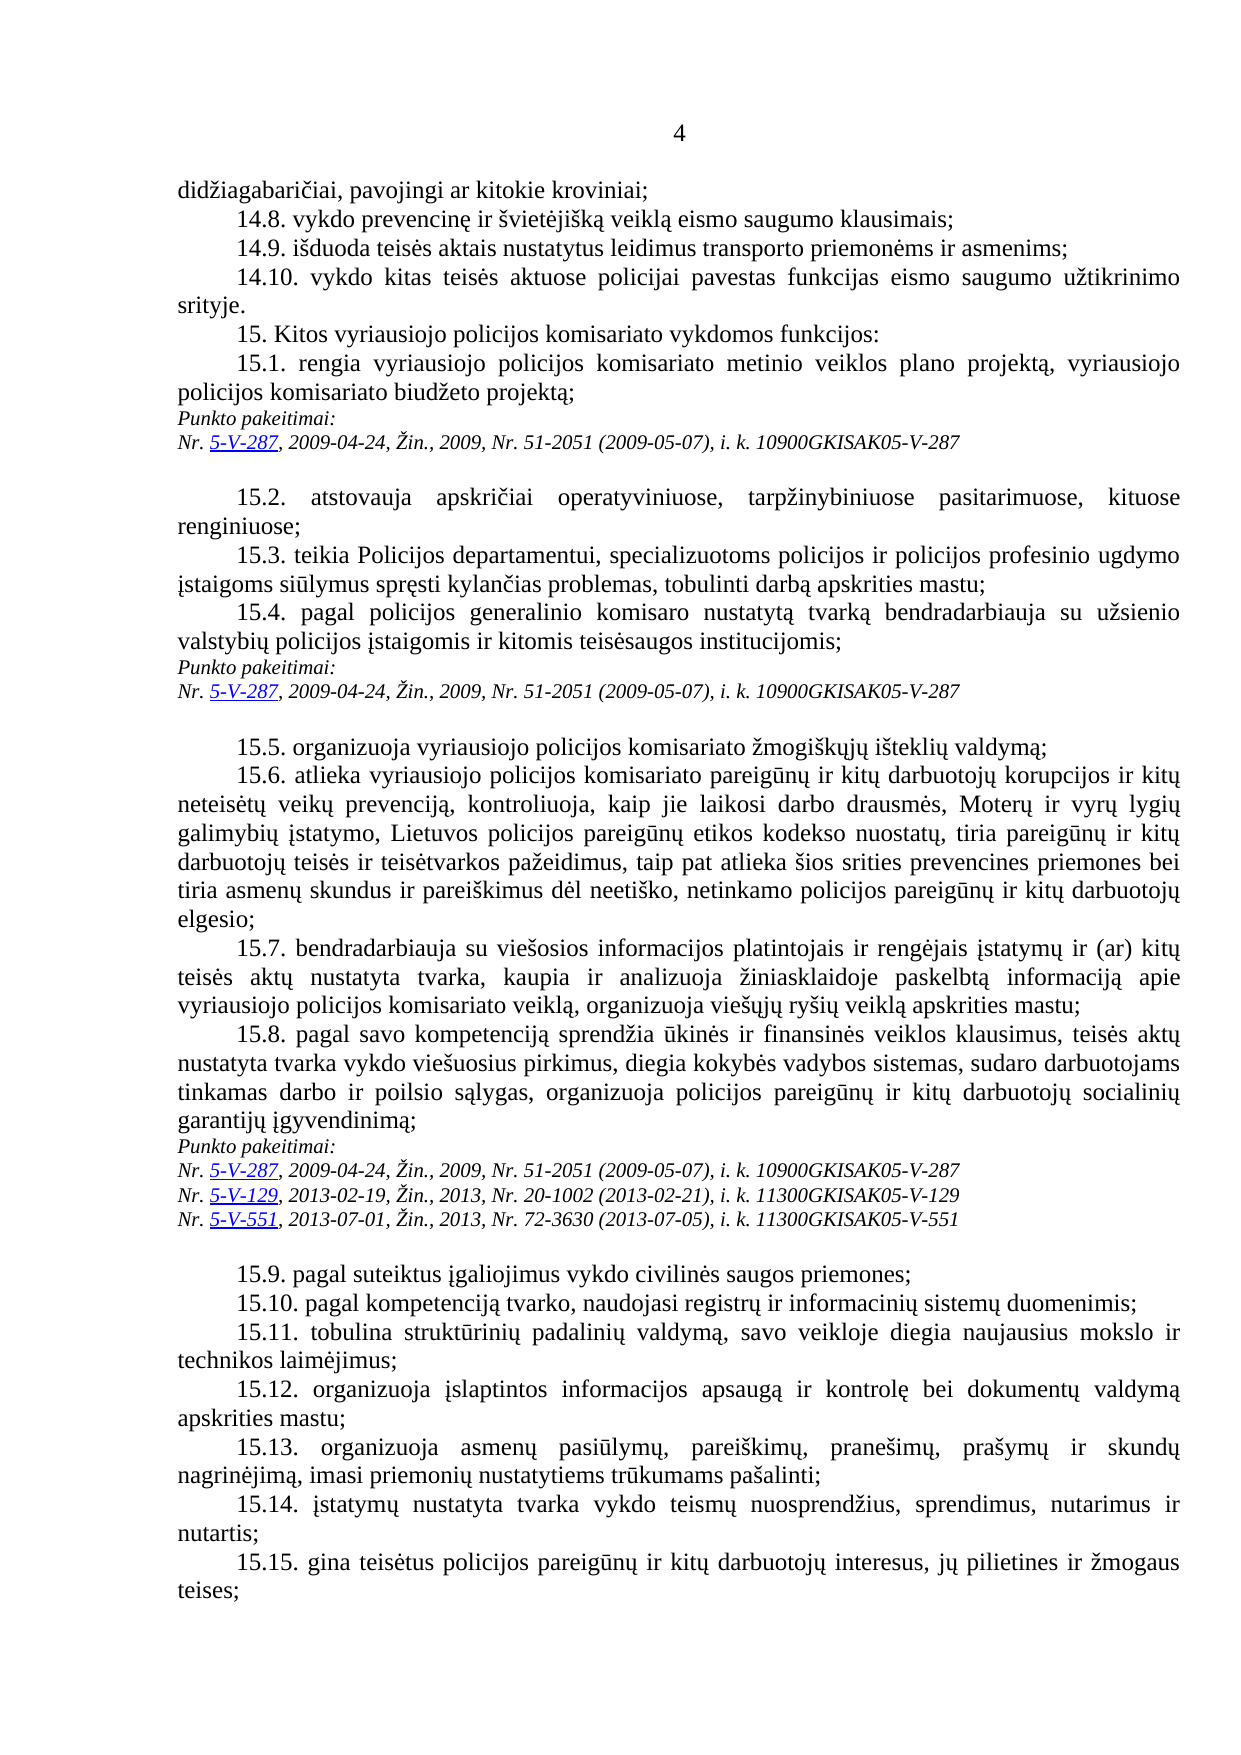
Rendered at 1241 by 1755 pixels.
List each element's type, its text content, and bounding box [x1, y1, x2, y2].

text Punkto pakeitimai: [177, 406, 1181, 430]
text Nr. 5-V-129, 2013-02-19, Žin., 2013, Nr. 20-1002 (2013-02-21), i. k. 11300GKISAK05-V-129 [177, 1182, 1181, 1207]
text 15.9. pagal suteiktus įgaliojimus vykdo civilinės saugos priemones; [177, 1259, 1181, 1288]
text Nr. 5-V-287, 2009-04-24, Žin., 2009, Nr. 51-2051 (2009-05-07), i. k. 10900GKISAK05-V-287 [177, 1158, 1181, 1182]
text 15.8. pagal savo kompetenciją sprendžia ūkinės ir finansinės veiklos klausimus, teisės aktų nustatyta tvarka vykdo viešuosius pirkimus, diegia kokybės vadybos sistemas, sudaro darbuotojams tinkamas darbo ir poilsio sąlygas, organizuoja policijos pareigūnų ir kitų darbuotojų socialinių garantijų įgyvendinimą; [177, 1019, 1181, 1134]
text 15.5. organizuoja vyriausiojo policijos komisariato žmogiškųjų išteklių valdymą; [177, 732, 1181, 761]
text 14.9. išduoda teisės aktais nustatytus leidimus transporto priemonėms ir asmenims; [177, 233, 1181, 262]
text 15. Kitos vyriausiojo policijos komisariato vykdomos funkcijos: [177, 319, 1181, 348]
text Punkto pakeitimai: [177, 1134, 1181, 1158]
text 15.1. rengia vyriausiojo policijos komisariato metinio veiklos plano projektą, vyriausiojo policijos komisariato biudžeto projektą; [177, 348, 1181, 406]
text 15.6. atlieka vyriausiojo policijos komisariato pareigūnų ir kitų darbuotojų korupcijos ir kitų neteisėtų veikų prevenciją, kontroliuoja, kaip jie laikosi darbo drausmės, Moterų ir vyrų lygių galimybių įstatymo, Lietuvos policijos pareigūnų etikos kodekso nuostatų, tiria pareigūnų ir kitų darbuotojų teisės ir teisėtvarkos pažeidimus, taip pat atlieka šios srities prevencines priemones bei tiria asmenų skundus ir pareiškimus dėl neetiško, netinkamo policijos pareigūnų ir kitų darbuotojų elgesio; [177, 761, 1181, 933]
text didžiagabaričiai, pavojingi ar kitokie kroviniai; [177, 176, 1181, 204]
text Punkto pakeitimai: [177, 655, 1181, 679]
text 15.12. organizuoja įslaptintos informacijos apsaugą ir kontrolę bei dokumentų valdymą apskrities mastu; [177, 1374, 1181, 1432]
text 14.10. vykdo kitas teisės aktuose policijai pavestas funkcijas eismo saugumo užtikrinimo srityje. [177, 262, 1181, 319]
text 15.11. tobulina struktūrinių padalinių valdymą, savo veikloje diegia naujausius mokslo ir technikos laimėjimus; [177, 1317, 1181, 1374]
text 15.7. bendradarbiauja su viešosios informacijos platintojais ir rengėjais įstatymų ir (ar) kitų teisės aktų nustatyta tvarka, kaupia ir analizuoja žiniasklaidoje paskelbtą informaciją apie vyriausiojo policijos komisariato veiklą, organizuoja viešųjų ryšių veiklą apskrities mastu; [177, 933, 1181, 1019]
text 15.4. pagal policijos generalinio komisaro nustatytą tvarką bendradarbiauja su užsienio valstybių policijos įstaigomis ir kitomis teisėsaugos institucijomis; [177, 597, 1181, 655]
text Nr. 5-V-551, 2013-07-01, Žin., 2013, Nr. 72-3630 (2013-07-05), i. k. 11300GKISAK05-V-551 [177, 1207, 1181, 1231]
text 15.10. pagal kompetenciją tvarko, naudojasi registrų ir informacinių sistemų duomenimis; [177, 1288, 1181, 1317]
text 15.3. teikia Policijos departamentui, specializuotoms policijos ir policijos profesinio ugdymo įstaigoms siūlymus spręsti kylančias problemas, tobulinti darbą apskrities mastu; [177, 540, 1181, 597]
text Nr. 5-V-287, 2009-04-24, Žin., 2009, Nr. 51-2051 (2009-05-07), i. k. 10900GKISAK05-V-287 [177, 430, 1181, 454]
text 15.14. įstatymų nustatyta tvarka vykdo teismų nuosprendžius, sprendimus, nutarimus ir nutartis; [177, 1489, 1181, 1547]
text 15.15. gina teisėtus policijos pareigūnų ir kitų darbuotojų interesus, jų pilietines ir žmogaus teises; [177, 1547, 1181, 1604]
text Nr. 5-V-287, 2009-04-24, Žin., 2009, Nr. 51-2051 (2009-05-07), i. k. 10900GKISAK05-V-287 [177, 679, 1181, 703]
text 15.2. atstovauja apskričiai operatyviniuose, tarpžinybiniuose pasitarimuose, kituose renginiuose; [177, 482, 1181, 540]
text 15.13. organizuoja asmenų pasiūlymų, pareiškimų, pranešimų, prašymų ir skundų nagrinėjimą, imasi priemonių nustatytiems trūkumams pašalinti; [177, 1432, 1181, 1489]
text 14.8. vykdo prevencinę ir švietėjišką veiklą eismo saugumo klausimais; [177, 204, 1181, 233]
